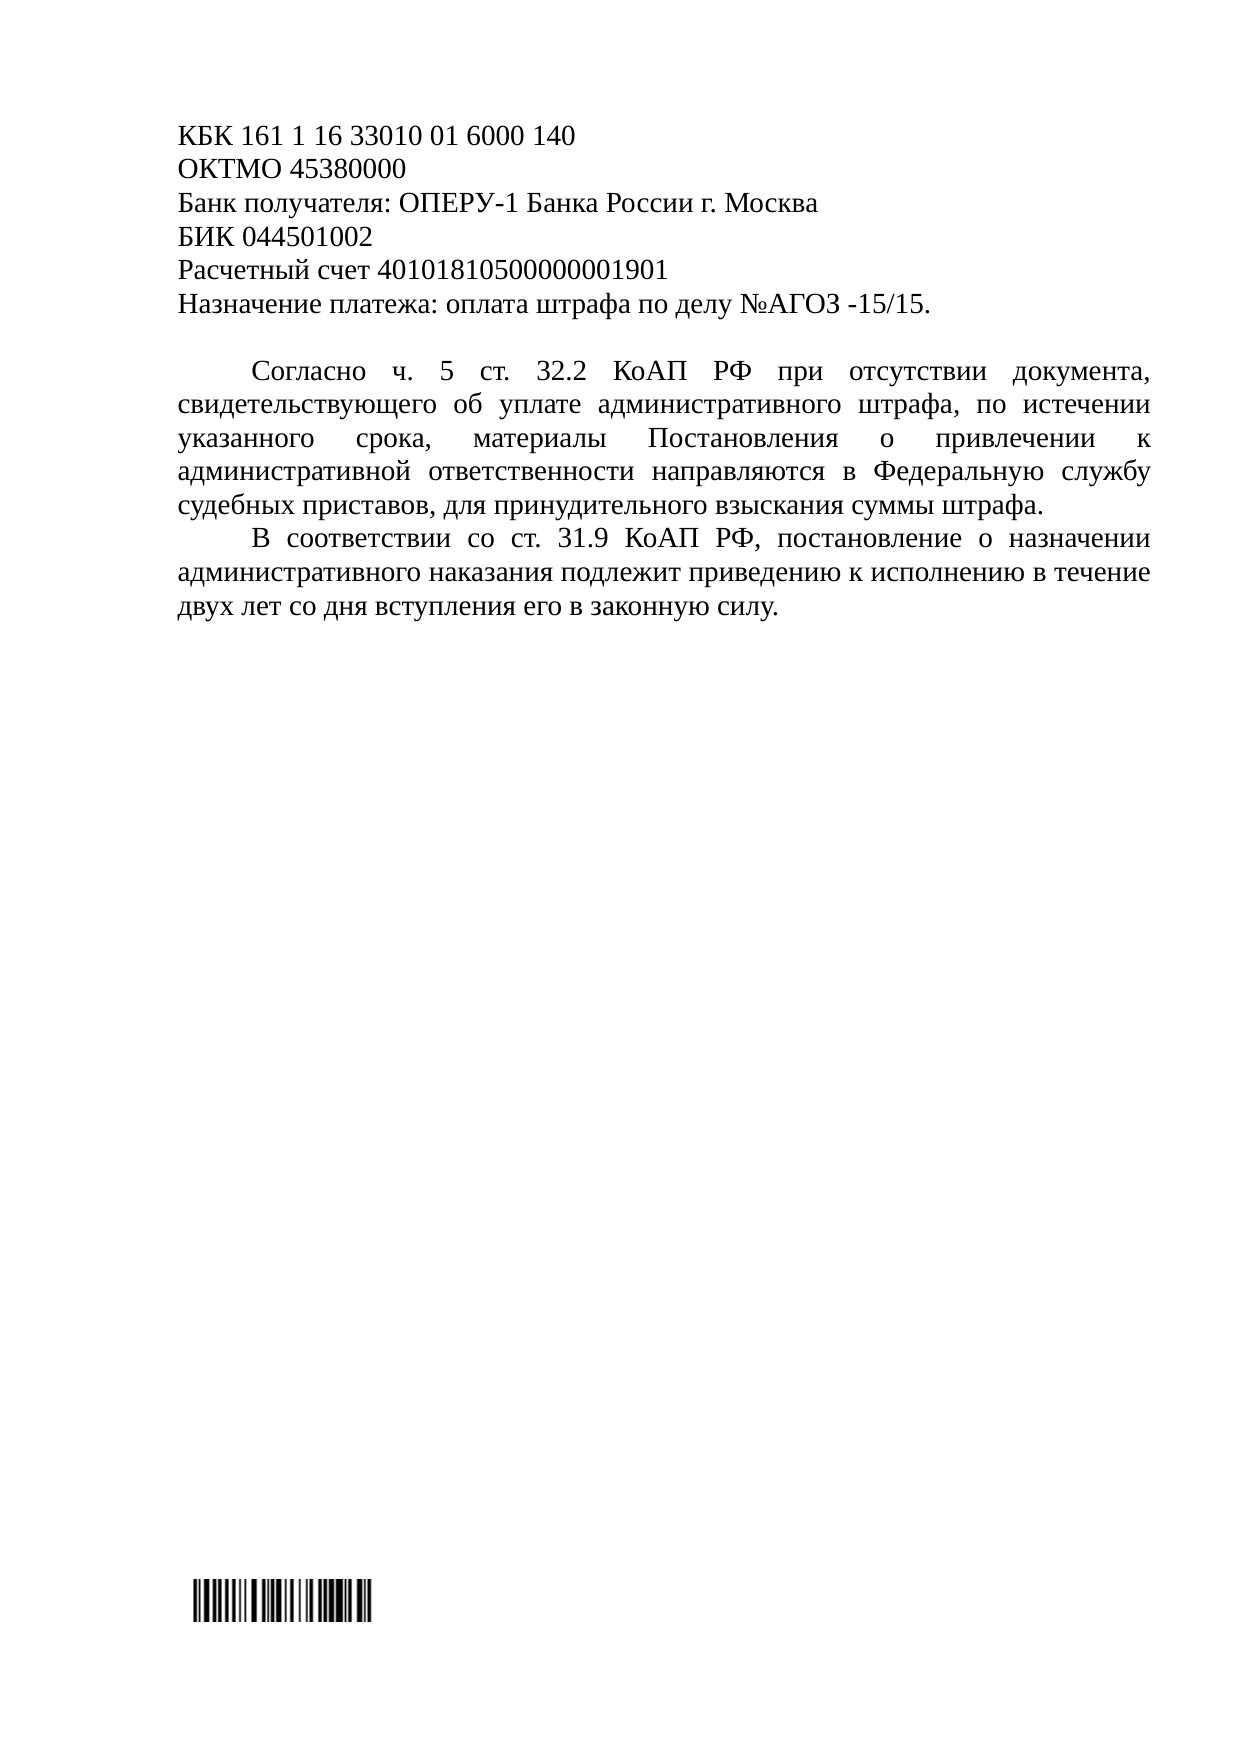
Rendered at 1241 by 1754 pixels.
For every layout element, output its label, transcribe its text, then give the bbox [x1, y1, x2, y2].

picture [178, 1579, 389, 1622]
text В соответствии со ст. 31.9 КоАП РФ, постановление о назначении административного наказания подлежит приведению к исполнению в течение двух лет со дня вступления его в законную силу. [177, 521, 1152, 621]
text Согласно ч. 5 ст. 32.2 КоАП РФ при отсутствии документа, свидетельствующего об уплате административного штрафа, по истечении указанного срока, материалы Постановления о привлечении к административной ответственности направляются в Федеральную службу судебных приставов, для принудительного взыскания суммы штрафа. [177, 353, 1152, 521]
text КБК 161 1 16 33010 01 6000 140 ОКТМО 45380000 Банк получателя: ОПЕРУ-1 Банка России г. Москва БИК 044501002 Расчетный счет 40101810500000001901 Назначение платежа: оплата штрафа по делу №АГОЗ -15/15. [177, 118, 1152, 319]
